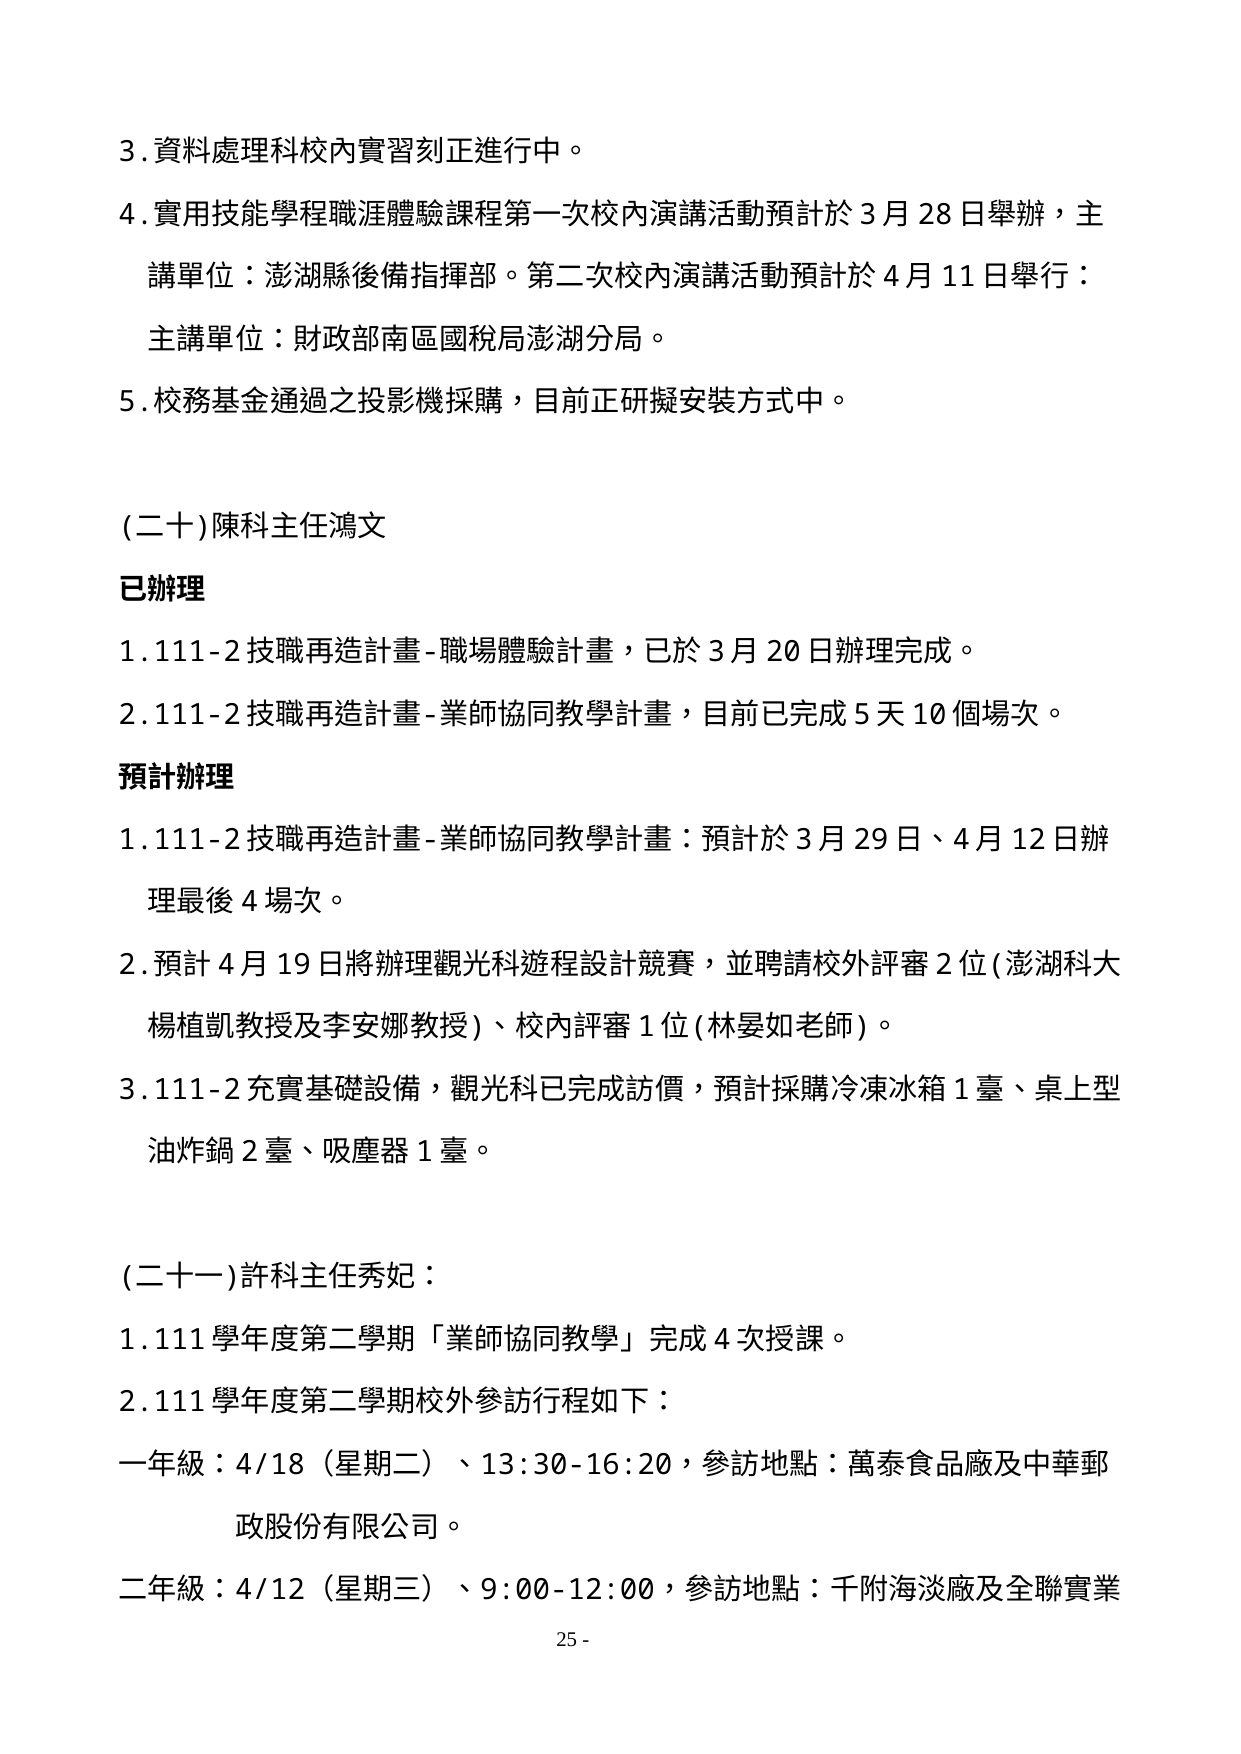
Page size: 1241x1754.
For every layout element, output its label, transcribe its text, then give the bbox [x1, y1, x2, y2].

text 2.預計4月19日將辦理觀光科遊程設計競賽，並聘請校外評審2位(澎湖科大楊植凱教授及李安娜教授)、校內評審1位(林晏如老師)。 [118, 920, 1122, 1045]
text 已辦理 [118, 545, 1122, 608]
text 2.111-2技職再造計畫-業師協同教學計畫，目前已完成5天10個場次。 [118, 670, 1122, 733]
text 預計辦理 [118, 733, 1122, 795]
text 4.實用技能學程職涯體驗課程第一次校內演講活動預計於3月28日舉辦，主講單位：澎湖縣後備指揮部。第二次校內演講活動預計於4月11日舉行：主講單位：財政部南區國稅局澎湖分局。 [118, 170, 1122, 358]
text (二十)陳科主任鴻文 [118, 483, 1122, 545]
text 一年級：4/18（星期二）、13:30-16:20，參訪地點：萬泰食品廠及中華郵政股份有限公司。 [118, 1420, 1122, 1545]
text 1.111學年度第二學期「業師協同教學」完成4次授課。 [118, 1295, 1122, 1358]
text 3.資料處理科校內實習刻正進行中。 [118, 108, 1122, 170]
text 1.111-2技職再造計畫-業師協同教學計畫：預計於3月29日、4月12日辦理最後4場次。 [118, 795, 1122, 920]
text 5.校務基金通過之投影機採購，目前正研擬安裝方式中。 [118, 358, 1122, 420]
text 二年級：4/12（星期三）、9:00-12:00，參訪地點：千附海淡廠及全聯實業 [118, 1545, 1122, 1608]
text 1.111-2技職再造計畫-職場體驗計畫，已於3月20日辦理完成。 [118, 608, 1122, 670]
text 3.111-2充實基礎設備，觀光科已完成訪價，預計採購冷凍冰箱1臺、桌上型油炸鍋2臺、吸塵器1臺。 [118, 1045, 1122, 1170]
text (二十一)許科主任秀妃： [118, 1233, 1122, 1295]
text 2.111學年度第二學期校外參訪行程如下： [118, 1358, 1122, 1420]
